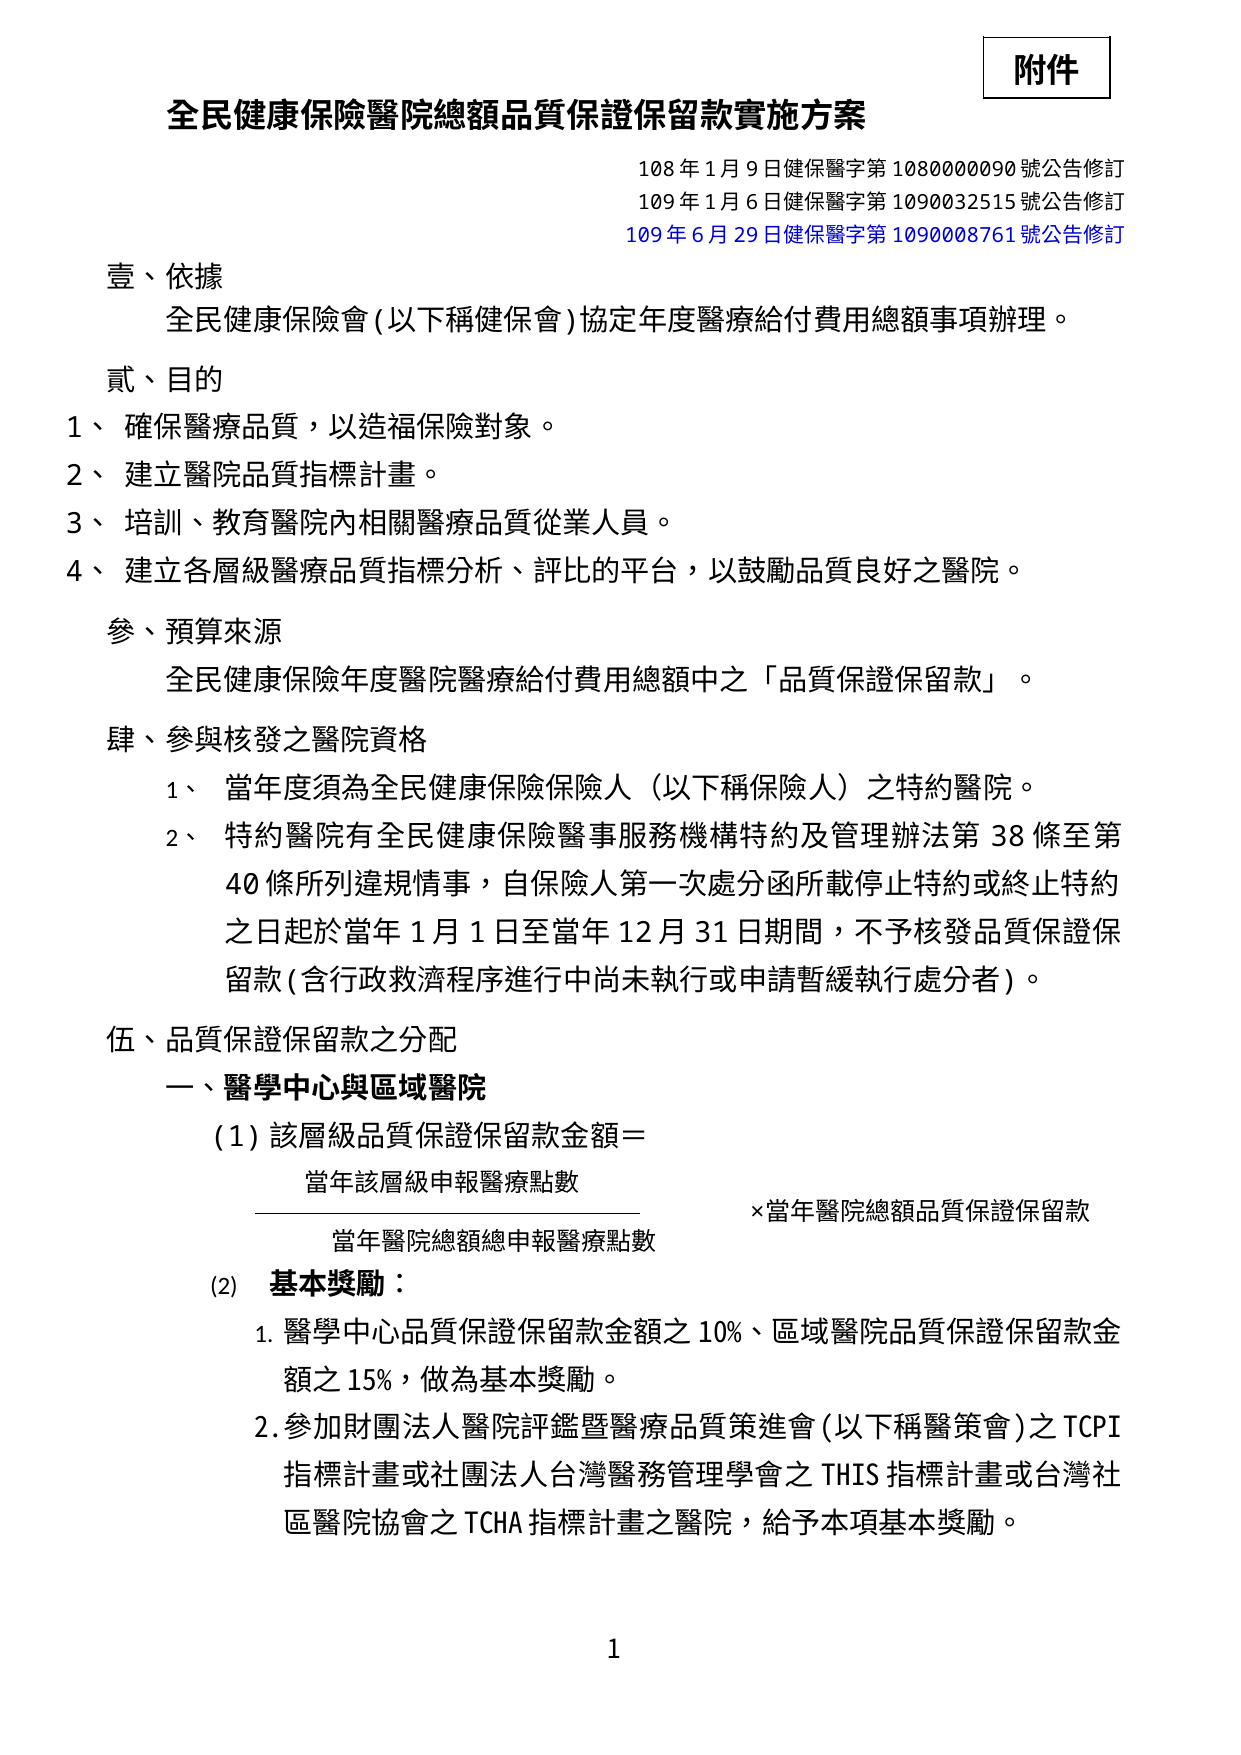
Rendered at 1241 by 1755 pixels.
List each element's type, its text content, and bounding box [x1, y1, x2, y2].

list 醫學中心品質保證保留款金額之10%、區域醫院品質保證保留款金額之15%，做為基本獎勵。 [254, 1304, 1122, 1399]
text ×當年醫院總額品質保證保留款 [135, 1197, 1140, 1227]
list 該層級品質保證保留款金額＝ [210, 1108, 1140, 1156]
list 當年度須為全民健康保險保險人（以下稱保險人）之特約醫院。 [165, 760, 1122, 808]
list 特約醫院有全民健康保險醫事服務機構特約及管理辦法第38條至第40條所列違規情事，自保險人第一次處分函所載停止特約或終止特約之日起於當年1月1日至當年12月31日期間，不予核發品質保證保留款(含行政救濟程序進行中尚未執行或申請暫緩執行處分者)。 [165, 808, 1122, 999]
text 一、醫學中心與區域醫院 [165, 1060, 1122, 1108]
list 參與核發之醫院資格 [106, 712, 1122, 760]
list 建立各層級醫療品質指標分析、評比的平台，以鼓勵品質良好之醫院。 [65, 543, 1122, 591]
text 全民健康保險會(以下稱健保會)協定年度醫療給付費用總額事項辦理。 [165, 297, 1158, 339]
list 品質保證保留款之分配 [106, 1012, 1122, 1060]
list 目的 [106, 352, 1122, 399]
text 全民健康保險醫院總額品質保證保留款實施方案 [106, 89, 1122, 137]
list 參加財團法人醫院評鑑暨醫療品質策進會(以下稱醫策會)之TCPI指標計畫或社團法人台灣醫務管理學會之THIS指標計畫或台灣社區醫院協會之TCHA指標計畫之醫院，給予本項基本獎勵。 [254, 1399, 1122, 1543]
list 建立醫院品質指標計畫。 [65, 447, 1122, 495]
list 培訓、教育醫院內相關醫療品質從業人員。 [65, 495, 1122, 543]
list 預算來源 [106, 604, 1122, 652]
text 109年6月29日健保醫字第1090008761號公告修訂 [106, 216, 1125, 249]
text [984, 38, 1109, 97]
text 全民健康保險年度醫院醫療給付費用總額中之「品質保證保留款」。 [106, 652, 1122, 699]
text 當年該層級申報醫療點數 [209, 1168, 1140, 1197]
text 108年1月9日健保醫字第1080000090號公告修訂 [106, 149, 1125, 183]
text 109年1月6日健保醫字第1090032515號公告修訂 [106, 183, 1125, 216]
text 當年醫院總額總申報醫療點數 [106, 1227, 1140, 1256]
list 確保醫療品質，以造福保險對象。 [65, 399, 1122, 447]
list 基本獎勵： [210, 1256, 1122, 1304]
list 依據 [106, 249, 1122, 297]
text 附件 [999, 45, 1094, 90]
